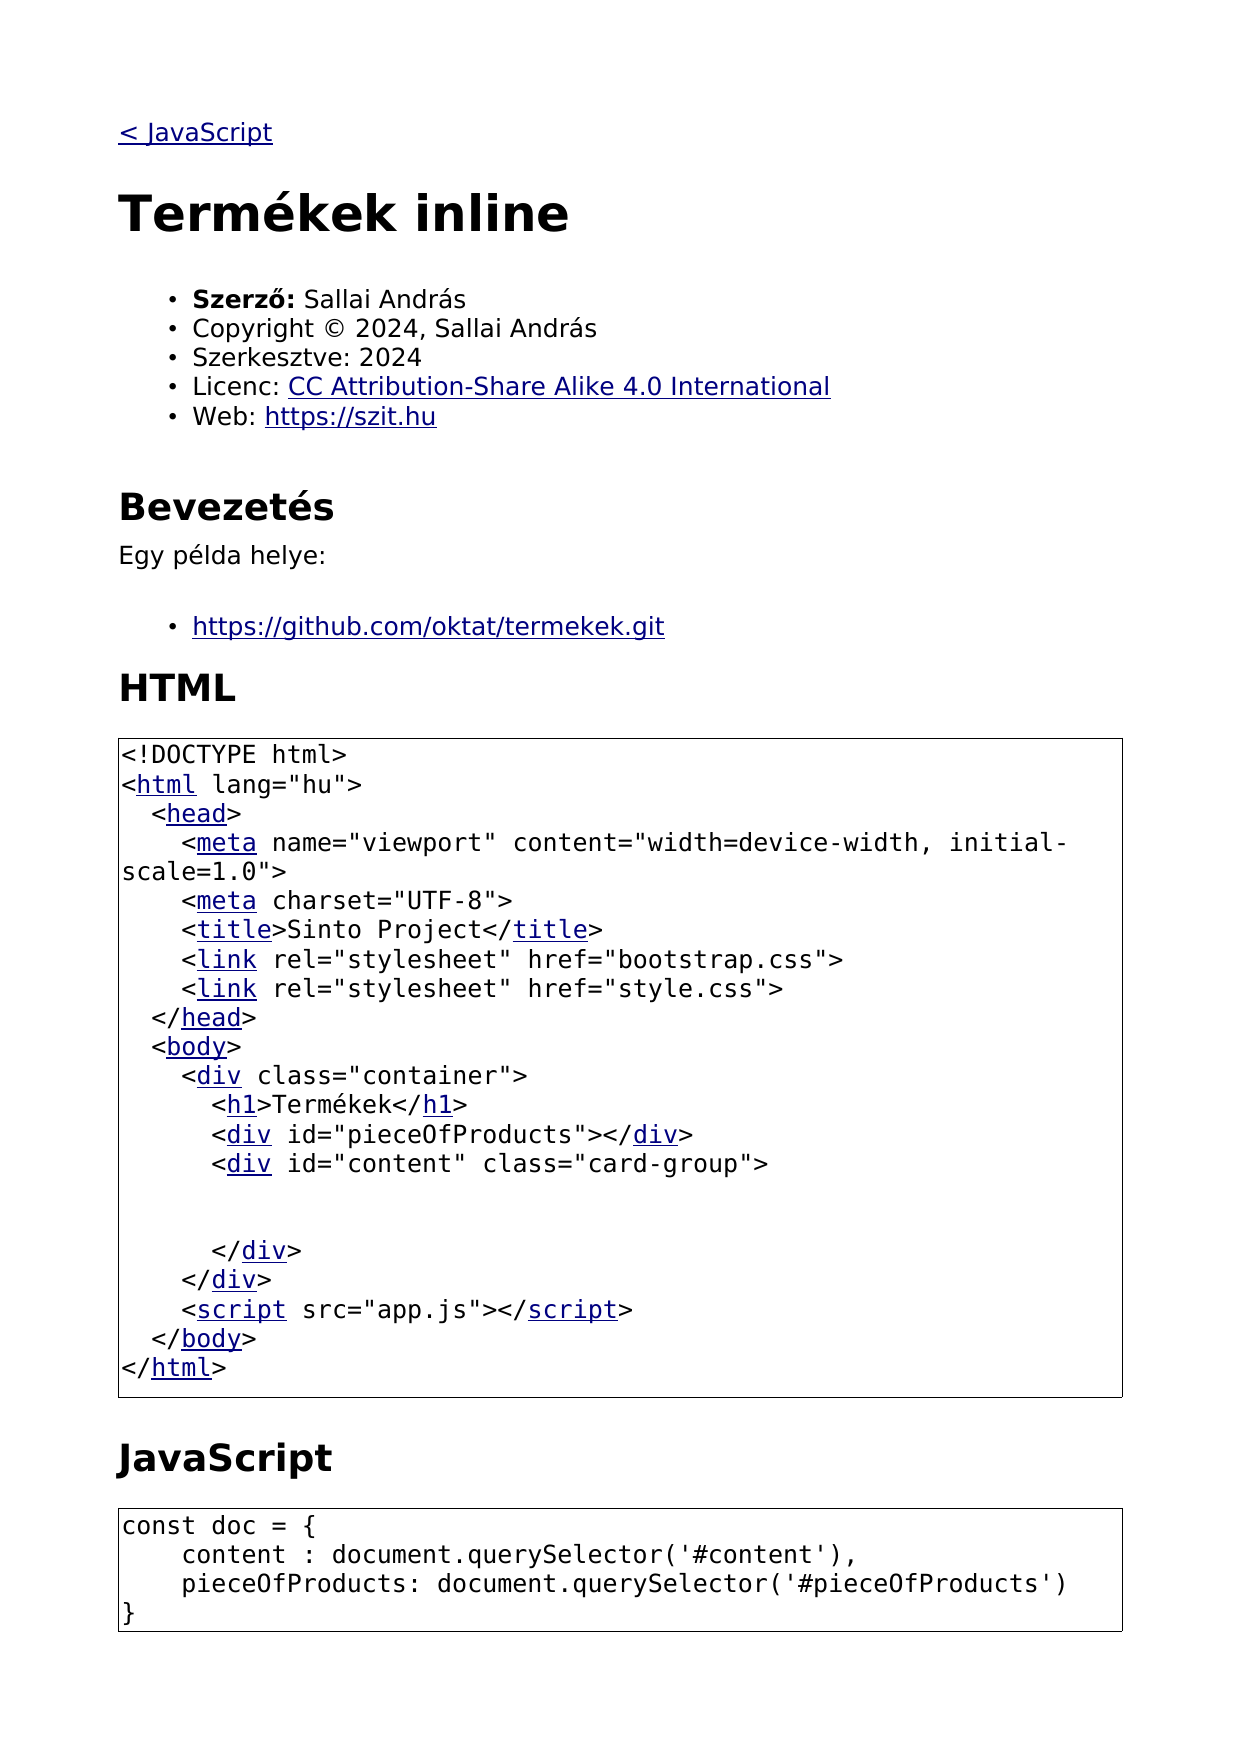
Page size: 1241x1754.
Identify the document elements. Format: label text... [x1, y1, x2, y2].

list Szerkesztve: 2024 [177, 343, 1122, 372]
subtitle JavaScript [118, 1437, 1122, 1481]
list Copyright © 2024, Sallai András [177, 314, 1122, 343]
list Licenc: CC Attribution-Share Alike 4.0 International [177, 372, 1122, 402]
list https://github.com/oktat/termekek.git [177, 613, 1122, 642]
subtitle HTML [118, 667, 1122, 710]
table_header <!DOCTYPE html> <html lang="hu"> <head> <meta name="viewport" content="width=device-width, initial-scale=1.0"> <meta charset="UTF-8"> <title>Sinto Project</title> <link rel="stylesheet" href="bootstrap.css"> <link rel="stylesheet" href="style.css"> </head> <body> <div class="container"> <h1>Termékek</h1> <div id="pieceOfProducts"></div> <div id="content" class="card-group"> </div> </div> <script src="app.js"></script> </body> </html> [119, 739, 1122, 1397]
list Web: https://szit.hu [177, 402, 1122, 431]
text < JavaScript [118, 118, 1122, 147]
text Egy példa helye: [118, 541, 1122, 571]
table_header const doc = { content : document.querySelector('#content'), pieceOfProducts: document.querySelector('#pieceOfProducts') } [119, 1509, 1122, 1631]
subtitle Bevezetés [118, 485, 1122, 529]
subtitle Termékek inline [118, 185, 1122, 243]
list Szerző: Sallai András [177, 285, 1122, 314]
